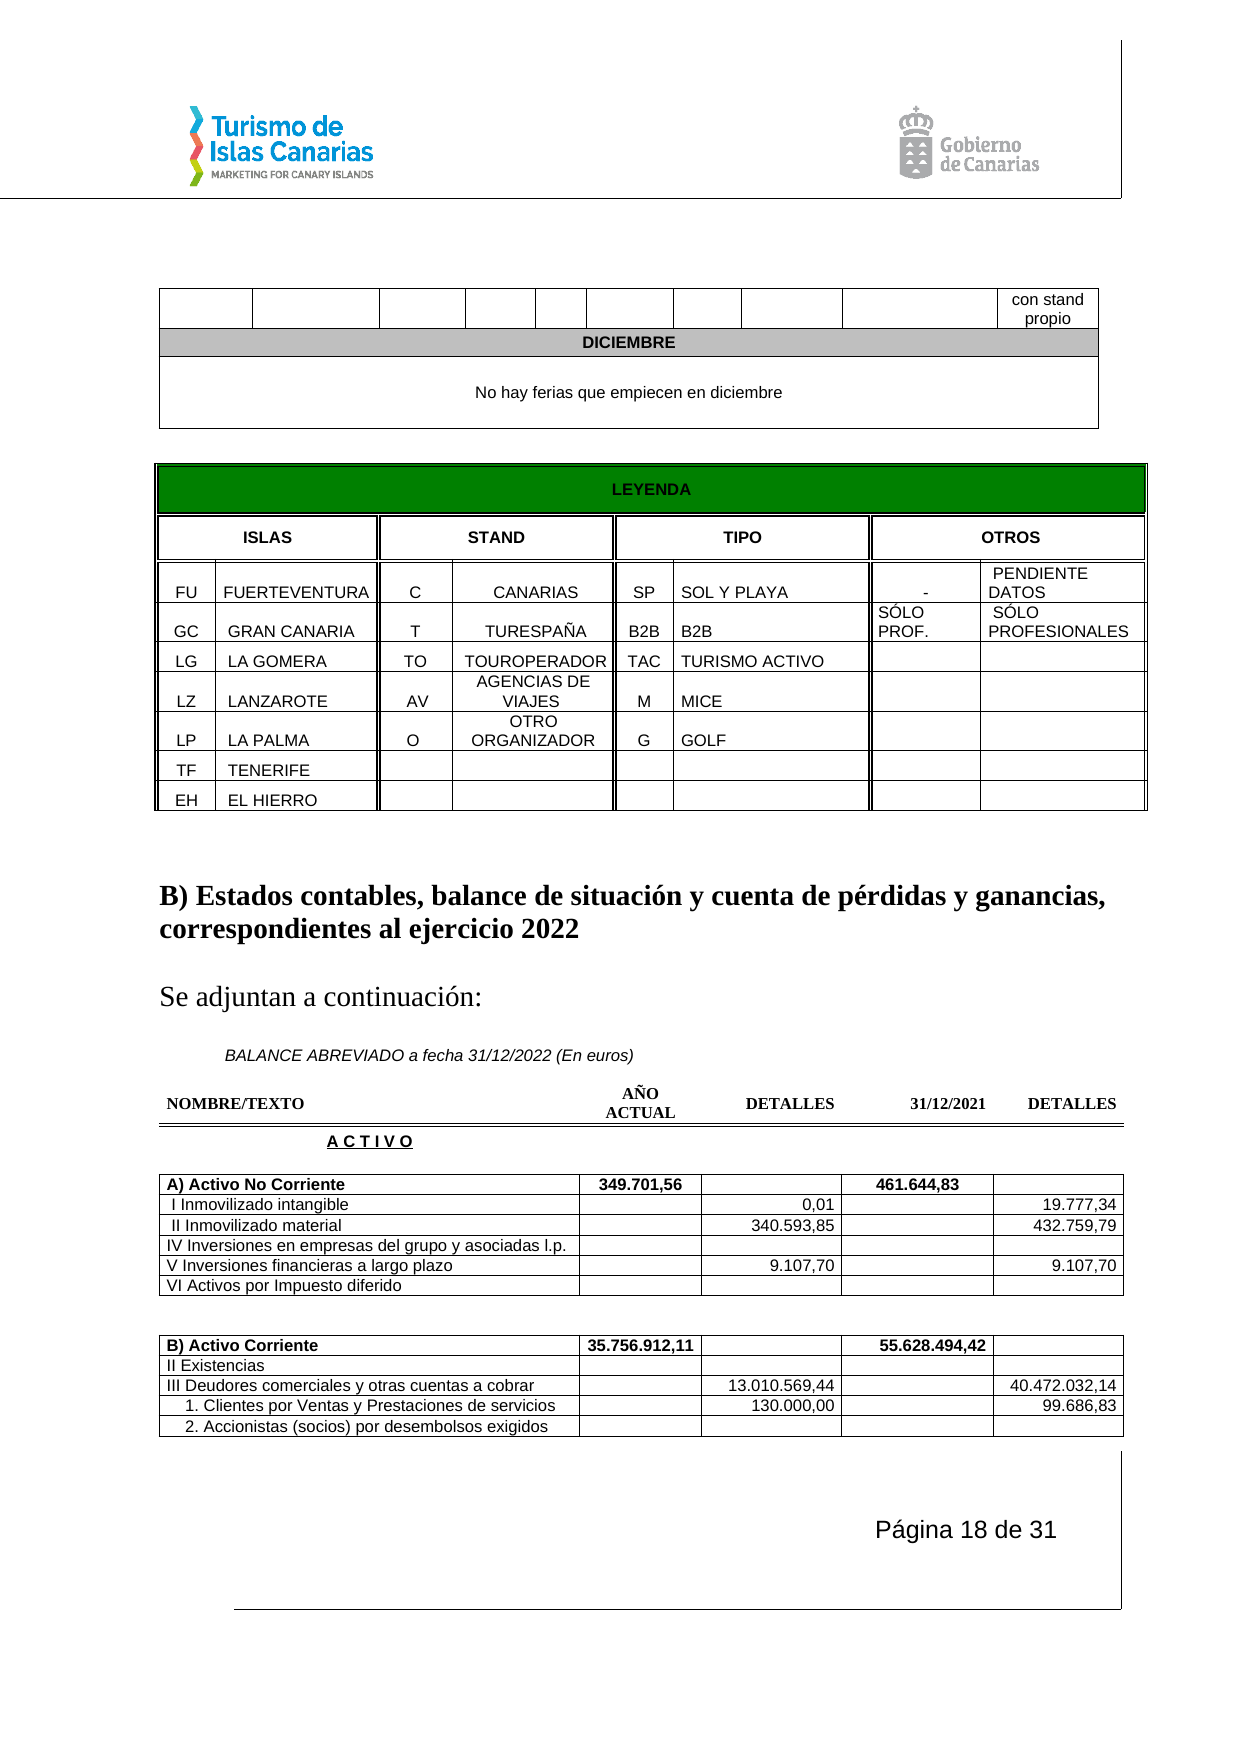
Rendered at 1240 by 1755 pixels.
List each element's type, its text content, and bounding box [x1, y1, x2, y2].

table_cell MICE [674, 672, 868, 711]
table_cell [580, 1195, 701, 1214]
table_cell [842, 1416, 993, 1436]
table_cell [994, 1336, 1123, 1355]
table_cell CANARIAS [453, 563, 612, 602]
table_cell FU [159, 563, 215, 602]
table_cell VI Activos por Impuesto diferido [160, 1276, 579, 1295]
table_cell 461.644,83 [842, 1175, 993, 1194]
table_cell LA GOMERA [216, 642, 376, 671]
table_cell [842, 1396, 993, 1415]
table_cell [701, 1296, 842, 1315]
table_cell TOUROPERADOR [453, 642, 612, 671]
table_cell [453, 781, 612, 810]
table_cell 432.759,79 [994, 1215, 1123, 1234]
table_cell [993, 1315, 1124, 1334]
table_cell V Inversiones financieras a largo plazo [160, 1256, 579, 1275]
table_cell [873, 751, 980, 780]
table_cell [381, 781, 452, 810]
table_cell LG [159, 642, 215, 671]
table_cell [580, 1356, 701, 1375]
table_cell PENDIENTE DATOS [981, 563, 1144, 602]
table_cell 9.107,70 [702, 1256, 841, 1275]
table_cell FUERTEVENTURA [216, 563, 376, 602]
table_cell [873, 642, 980, 671]
table_cell 31/12/2021 [842, 1084, 993, 1122]
table_cell [702, 1356, 841, 1375]
table_cell [981, 712, 1144, 750]
table_cell TIPO [617, 517, 868, 559]
table_cell [842, 1276, 993, 1295]
table_cell III Deudores comerciales y otras cuentas a cobrar [160, 1376, 579, 1395]
table_cell M [617, 672, 673, 711]
table_cell [253, 289, 379, 328]
table_cell [702, 1416, 841, 1436]
table_cell 1. Clientes por Ventas y Prestaciones de servicios [160, 1396, 579, 1415]
table_cell [159, 1155, 580, 1174]
table_cell 9.107,70 [994, 1256, 1123, 1275]
table_cell [843, 289, 997, 328]
table_cell DETALLES [993, 1084, 1124, 1122]
table_cell [842, 1215, 993, 1234]
table_cell [617, 781, 673, 810]
table_header LEYENDA [159, 467, 1144, 512]
table_cell [842, 1376, 993, 1395]
table_cell TURESPAÑA [453, 603, 612, 641]
table_cell [580, 1215, 701, 1234]
table_cell 19.777,34 [994, 1195, 1123, 1214]
table_cell [580, 1276, 701, 1295]
text Se adjuntan a continuación: [159, 979, 1117, 1012]
table_cell [466, 289, 535, 328]
table_cell [873, 712, 980, 750]
table_cell TAC [617, 642, 673, 671]
table_cell [380, 289, 465, 328]
table_cell [381, 751, 452, 780]
table_cell GOLF [674, 712, 868, 750]
table_cell [587, 289, 673, 328]
table_cell [842, 1127, 993, 1155]
table_cell [580, 1296, 701, 1315]
table_cell EL HIERRO [216, 781, 376, 810]
table_cell [580, 1315, 701, 1334]
table_header [842, 1046, 993, 1084]
table_cell [842, 1236, 993, 1255]
table_cell [993, 1127, 1124, 1155]
table_cell [701, 1155, 842, 1174]
table_cell 340.593,85 [702, 1215, 841, 1234]
table_cell [674, 781, 868, 810]
table_cell TO [381, 642, 452, 671]
table_cell DETALLES [701, 1084, 842, 1122]
table_cell [674, 289, 741, 328]
table_cell [580, 1376, 701, 1395]
table_cell DICIEMBRE [160, 329, 1098, 356]
table_cell B2B [674, 603, 868, 641]
table_cell [981, 751, 1144, 780]
table_cell B2B [617, 603, 673, 641]
table_cell [842, 1296, 993, 1315]
table_cell EH [159, 781, 215, 810]
table_cell G [617, 712, 673, 750]
table_cell II Existencias [160, 1356, 579, 1375]
table_cell [994, 1416, 1123, 1436]
table_cell TURISMO ACTIVO [674, 642, 868, 671]
table_cell [981, 781, 1144, 810]
table_cell AV [381, 672, 452, 711]
table_header [993, 1046, 1124, 1084]
table_cell SÓLO PROF. [873, 603, 980, 641]
table_cell [873, 672, 980, 711]
table_cell A) Activo No Corriente [160, 1175, 579, 1194]
table_cell [993, 1296, 1124, 1315]
table_cell NOMBRE/TEXTO [159, 1084, 580, 1122]
table_cell TENERIFE [216, 751, 376, 780]
table_cell - [873, 563, 980, 602]
table_cell 2. Accionistas (socios) por desembolsos exigidos [160, 1416, 579, 1436]
table_cell [160, 289, 252, 328]
table_cell O [381, 712, 452, 750]
table_cell [580, 1155, 701, 1174]
table_cell con stand propio [998, 289, 1098, 328]
table_cell C [381, 563, 452, 602]
table_cell 349.701,56 [580, 1175, 701, 1194]
table_cell No hay ferias que empiecen en diciembre [160, 357, 1098, 428]
table_cell ISLAS [159, 517, 376, 559]
table_cell [580, 1127, 701, 1155]
table_cell 35.756.912,11 [580, 1336, 701, 1355]
table_cell [842, 1155, 993, 1174]
table_cell [994, 1356, 1123, 1375]
table_header BALANCE ABREVIADO a fecha 31/12/2022 (En euros) [159, 1046, 701, 1084]
table_cell [842, 1356, 993, 1375]
table_cell TF [159, 751, 215, 780]
table_cell OTROS [873, 517, 1144, 559]
table_cell SP [617, 563, 673, 602]
table_cell [702, 1236, 841, 1255]
table_cell [580, 1416, 701, 1436]
table_cell [742, 289, 842, 328]
table_cell [453, 751, 612, 780]
table_cell 13.010.569,44 [702, 1376, 841, 1395]
table_cell 0,01 [702, 1195, 841, 1214]
table_cell [702, 1276, 841, 1295]
table_cell [993, 1155, 1124, 1174]
table_cell 40.472.032,14 [994, 1376, 1123, 1395]
table_cell [842, 1256, 993, 1275]
table_cell [873, 781, 980, 810]
table_cell [981, 642, 1144, 671]
table_cell STAND [381, 517, 612, 559]
table_cell [580, 1256, 701, 1275]
table_cell [702, 1175, 841, 1194]
table_cell [159, 1296, 580, 1315]
table_cell [701, 1127, 842, 1155]
picture [0, 40, 1240, 238]
table_cell [994, 1276, 1123, 1295]
table_cell SÓLO PROFESIONALES [981, 603, 1144, 641]
table_cell [159, 1315, 580, 1334]
table_cell 55.628.494,42 [842, 1336, 993, 1355]
table_cell SOL Y PLAYA [674, 563, 868, 602]
table_cell [981, 672, 1144, 711]
table_cell A C T I V O [159, 1127, 580, 1155]
table_cell GRAN CANARIA [216, 603, 376, 641]
table_cell GC [159, 603, 215, 641]
table_cell IV Inversiones en empresas del grupo y asociadas l.p. [160, 1236, 579, 1255]
table_cell [842, 1195, 993, 1214]
table_cell [842, 1315, 993, 1334]
table_cell B) Activo Corriente [160, 1336, 579, 1355]
text B) Estados contables, balance de situación y cuenta de pérdidas y ganancias, correspondientes al ejercicio 2022 [159, 878, 1117, 945]
table_cell LA PALMA [216, 712, 376, 750]
table_cell [674, 751, 868, 780]
table_cell [702, 1336, 841, 1355]
table_cell T [381, 603, 452, 641]
table_cell [580, 1396, 701, 1415]
table_cell [994, 1175, 1123, 1194]
table_cell I Inmovilizado intangible [160, 1195, 579, 1214]
table_cell LZ [159, 672, 215, 711]
table_cell 130.000,00 [702, 1396, 841, 1415]
table_cell [701, 1315, 842, 1334]
table_cell [994, 1236, 1123, 1255]
table_cell OTRO ORGANIZADOR [453, 712, 612, 750]
table_cell LANZAROTE [216, 672, 376, 711]
table_cell II Inmovilizado material [160, 1215, 579, 1234]
table_header [701, 1046, 842, 1084]
table_cell [580, 1236, 701, 1255]
table_cell LP [159, 712, 215, 750]
table_cell [617, 751, 673, 780]
table_cell 99.686,83 [994, 1396, 1123, 1415]
table_cell AÑO ACTUAL [580, 1084, 701, 1122]
table_cell [536, 289, 586, 328]
table_cell AGENCIAS DE VIAJES [453, 672, 612, 711]
